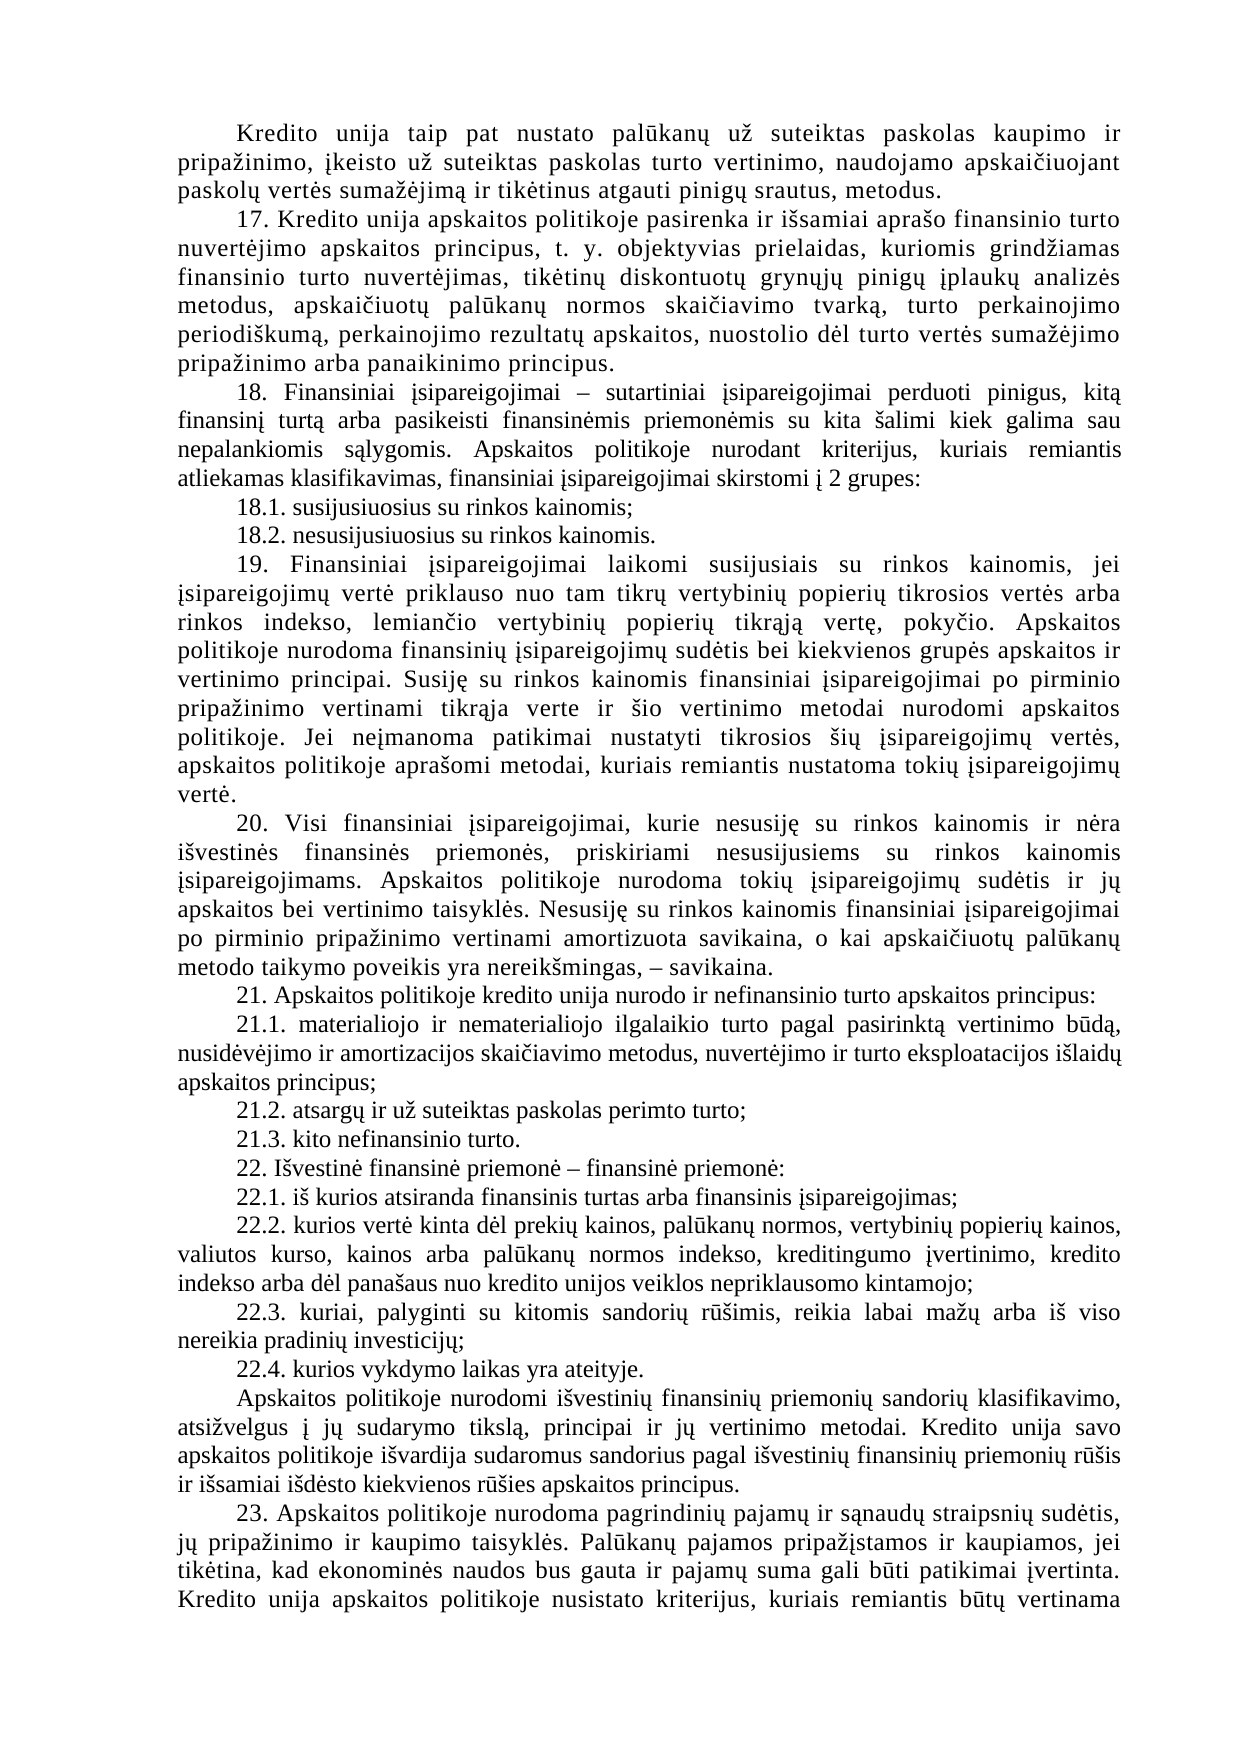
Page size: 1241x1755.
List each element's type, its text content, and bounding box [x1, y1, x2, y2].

text 23. Apskaitos politikoje nurodoma pagrindinių pajamų ir sąnaudų straipsnių sudėtis, jų pripažinimo ir kaupimo taisyklės. Palūkanų pajamos pripažįstamos ir kaupiamos, jei tikėtina, kad ekonominės naudos bus gauta ir pajamų suma gali būti patikimai įvertinta. Kredito unija apskaitos politikoje nusistato kriterijus, kuriais remiantis būtų vertinama [177, 1498, 1122, 1613]
text 18.1. susijusiuosius su rinkos kainomis; [177, 492, 1122, 521]
text Apskaitos politikoje nurodomi išvestinių finansinių priemonių sandorių klasifikavimo, atsižvelgus į jų sudarymo tikslą, principai ir jų vertinimo metodai. Kredito unija savo apskaitos politikoje išvardija sudaromus sandorius pagal išvestinių finansinių priemonių rūšis ir išsamiai išdėsto kiekvienos rūšies apskaitos principus. [177, 1383, 1122, 1498]
text 18. Finansiniai įsipareigojimai – sutartiniai įsipareigojimai perduoti pinigus, kitą finansinį turtą arba pasikeisti finansinėmis priemonėmis su kita šalimi kiek galima sau nepalankiomis sąlygomis. Apskaitos politikoje nurodant kriterijus, kuriais remiantis atliekamas klasifikavimas, finansiniai įsipareigojimai skirstomi į 2 grupes: [177, 377, 1122, 492]
text 22.4. kurios vykdymo laikas yra ateityje. [177, 1354, 1122, 1383]
text 22.2. kurios vertė kinta dėl prekių kainos, palūkanų normos, vertybinių popierių kainos, valiutos kurso, kainos arba palūkanų normos indekso, kreditingumo įvertinimo, kredito indekso arba dėl panašaus nuo kredito unijos veiklos nepriklausomo kintamojo; [177, 1211, 1122, 1297]
text 21.3. kito nefinansinio turto. [177, 1124, 1122, 1153]
text 21.2. atsargų ir už suteiktas paskolas perimto turto; [177, 1096, 1122, 1124]
text 22.1. iš kurios atsiranda finansinis turtas arba finansinis įsipareigojimas; [177, 1182, 1122, 1211]
text 22. Išvestinė finansinė priemonė – finansinė priemonė: [177, 1153, 1122, 1182]
text 17. Kredito unija apskaitos politikoje pasirenka ir išsamiai aprašo finansinio turto nuvertėjimo apskaitos principus, t. y. objektyvias prielaidas, kuriomis grindžiamas finansinio turto nuvertėjimas, tikėtinų diskontuotų grynųjų pinigų įplaukų analizės metodus, apskaičiuotų palūkanų normos skaičiavimo tvarką, turto perkainojimo periodiškumą, perkainojimo rezultatų apskaitos, nuostolio dėl turto vertės sumažėjimo pripažinimo arba panaikinimo principus. [177, 204, 1122, 377]
text 20. Visi finansiniai įsipareigojimai, kurie nesusiję su rinkos kainomis ir nėra išvestinės finansinės priemonės, priskiriami nesusijusiems su rinkos kainomis įsipareigojimams. Apskaitos politikoje nurodoma tokių įsipareigojimų sudėtis ir jų apskaitos bei vertinimo taisyklės. Nesusiję su rinkos kainomis finansiniai įsipareigojimai po pirminio pripažinimo vertinami amortizuota savikaina, o kai apskaičiuotų palūkanų metodo taikymo poveikis yra nereikšmingas, – savikaina. [177, 808, 1122, 981]
text Kredito unija taip pat nustato palūkanų už suteiktas paskolas kaupimo ir pripažinimo, įkeisto už suteiktas paskolas turto vertinimo, naudojamo apskaičiuojant paskolų vertės sumažėjimą ir tikėtinus atgauti pinigų srautus, metodus. [177, 118, 1122, 204]
text 22.3. kuriai, palyginti su kitomis sandorių rūšimis, reikia labai mažų arba iš viso nereikia pradinių investicijų; [177, 1297, 1122, 1354]
text 18.2. nesusijusiuosius su rinkos kainomis. [177, 521, 1122, 549]
text 19. Finansiniai įsipareigojimai laikomi susijusiais su rinkos kainomis, jei įsipareigojimų vertė priklauso nuo tam tikrų vertybinių popierių tikrosios vertės arba rinkos indekso, lemiančio vertybinių popierių tikrąją vertę, pokyčio. Apskaitos politikoje nurodoma finansinių įsipareigojimų sudėtis bei kiekvienos grupės apskaitos ir vertinimo principai. Susiję su rinkos kainomis finansiniai įsipareigojimai po pirminio pripažinimo vertinami tikrąja verte ir šio vertinimo metodai nurodomi apskaitos politikoje. Jei neįmanoma patikimai nustatyti tikrosios šių įsipareigojimų vertės, apskaitos politikoje aprašomi metodai, kuriais remiantis nustatoma tokių įsipareigojimų vertė. [177, 549, 1122, 808]
text 21.1. materialiojo ir nematerialiojo ilgalaikio turto pagal pasirinktą vertinimo būdą, nusidėvėjimo ir amortizacijos skaičiavimo metodus, nuvertėjimo ir turto eksploatacijos išlaidų apskaitos principus; [177, 1009, 1122, 1096]
text 21. Apskaitos politikoje kredito unija nurodo ir nefinansinio turto apskaitos principus: [177, 981, 1122, 1009]
